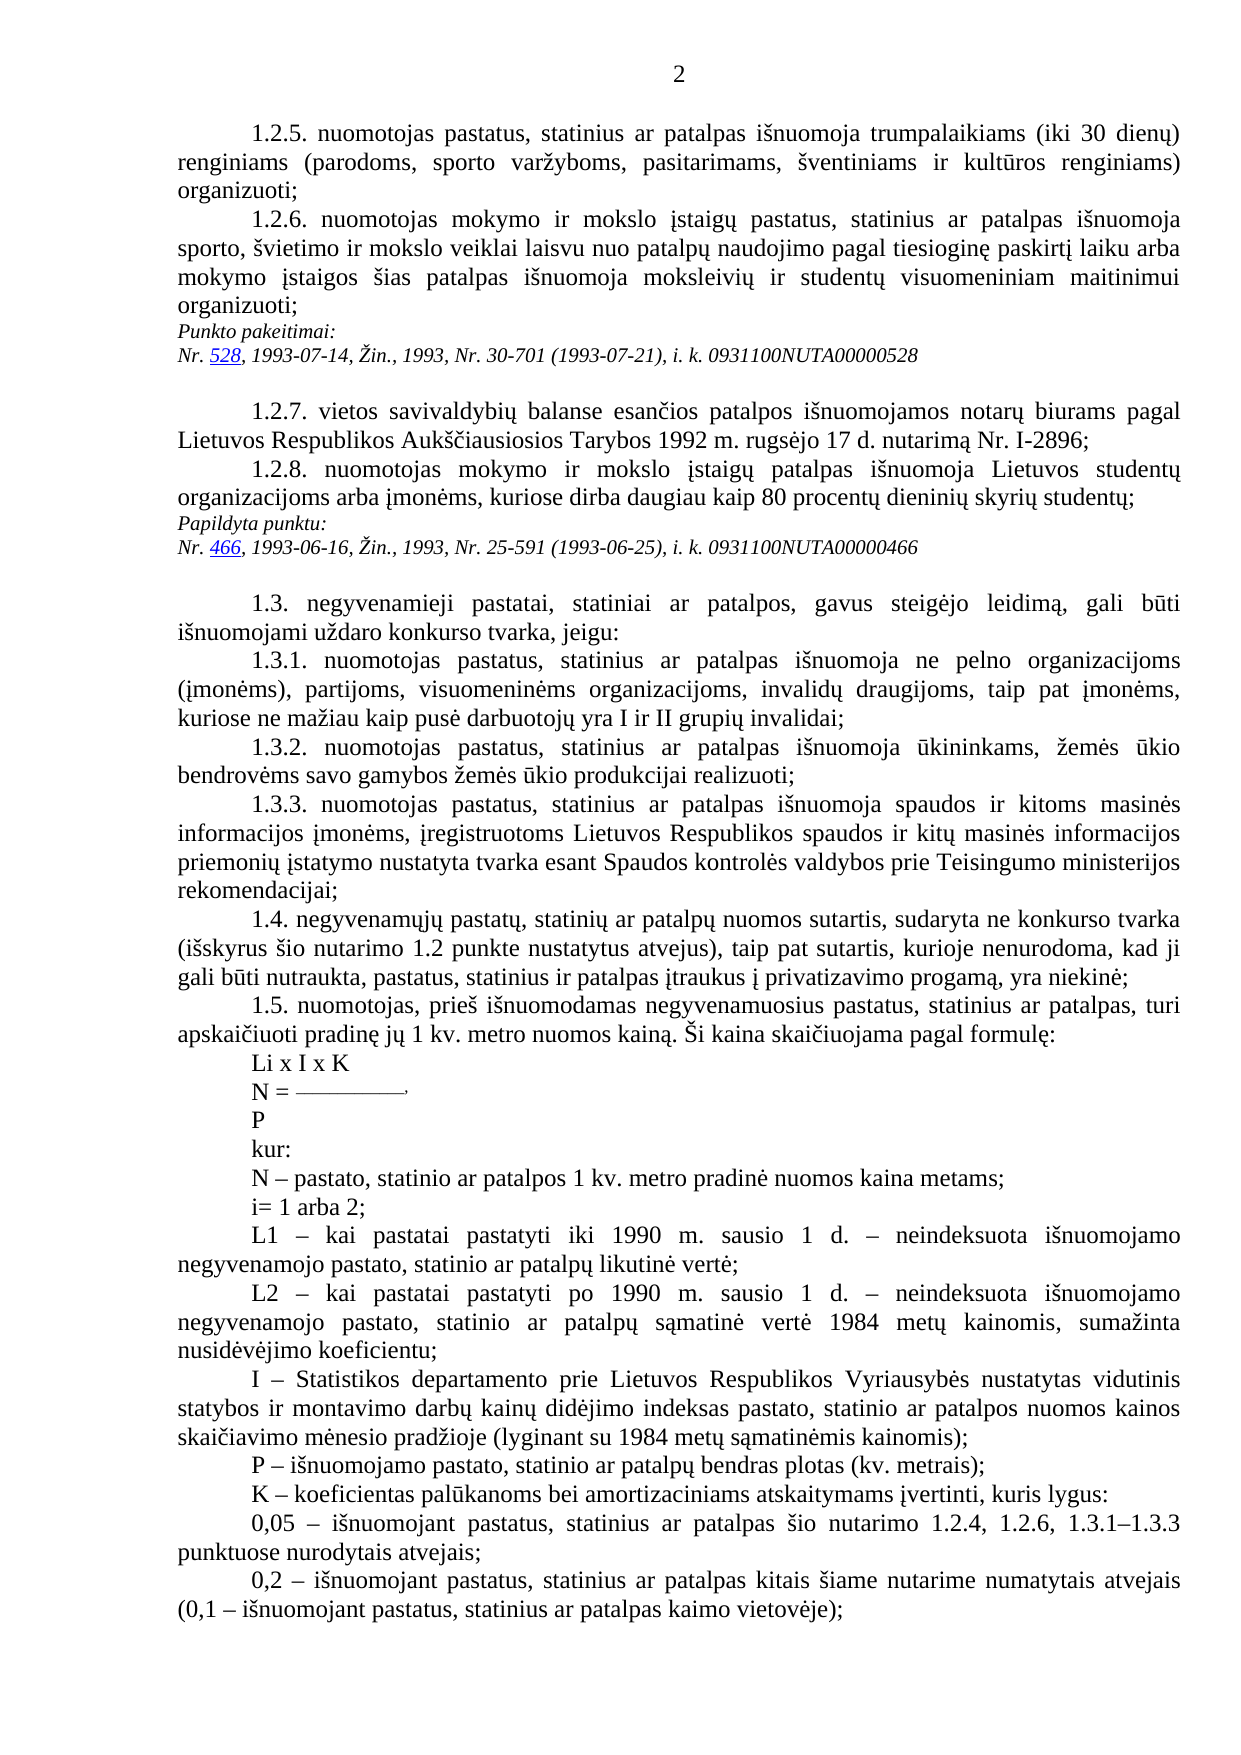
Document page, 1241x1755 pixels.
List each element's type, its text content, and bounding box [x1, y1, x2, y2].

text 1.2.6. nuomotojas mokymo ir mokslo įstaigų pastatus, statinius ar patalpas išnuomoja sporto, švietimo ir mokslo veiklai laisvu nuo patalpų naudojimo pagal tiesioginę paskirtį laiku arba mokymo įstaigos šias patalpas išnuomoja moksleivių ir studentų visuomeniniam maitinimui organizuoti; [177, 204, 1181, 319]
text 0,2 – išnuomojant pastatus, statinius ar patalpas kitais šiame nutarime numatytais atvejais (0,1 – išnuomojant pastatus, statinius ar patalpas kaimo vietovėje); [177, 1566, 1181, 1623]
text L2 – kai pastatai pastatyti po 1990 m. sausio 1 d. – neindeksuota išnuomojamo negyvenamojo pastato, statinio ar patalpų sąmatinė vertė 1984 metų kainomis, sumažinta nusidėvėjimo koeficientu; [177, 1278, 1181, 1364]
text P – išnuomojamo pastato, statinio ar patalpų bendras plotas (kv. metrais); [177, 1451, 1181, 1479]
text 1.5. nuomotojas, prieš išnuomodamas negyvenamuosius pastatus, statinius ar patalpas, turi apskaičiuoti pradinę jų 1 kv. metro nuomos kainą. Ši kaina skaičiuojama pagal formulę: [177, 991, 1181, 1048]
text 1.3.2. nuomotojas pastatus, statinius ar patalpas išnuomoja ūkininkams, žemės ūkio bendrovėms savo gamybos žemės ūkio produkcijai realizuoti; [177, 732, 1181, 789]
text N = _____________, [177, 1077, 1181, 1106]
text 1.3.1. nuomotojas pastatus, statinius ar patalpas išnuomoja ne pelno organizacijoms (įmonėms), partijoms, visuomeninėms organizacijoms, invalidų draugijoms, taip pat įmonėms, kuriose ne mažiau kaip pusė darbuotojų yra I ir II grupių invalidai; [177, 646, 1181, 732]
text 1.2.7. vietos savivaldybių balanse esančios patalpos išnuomojamos notarų biurams pagal Lietuvos Respublikos Aukščiausiosios Tarybos 1992 m. rugsėjo 17 d. nutarimą Nr. I-2896; [177, 396, 1181, 454]
text Papildyta punktu: [177, 511, 1181, 535]
text N – pastato, statinio ar patalpos 1 kv. metro pradinė nuomos kaina metams; [177, 1163, 1181, 1192]
text L1 – kai pastatai pastatyti iki 1990 m. sausio 1 d. – neindeksuota išnuomojamo negyvenamojo pastato, statinio ar patalpų likutinė vertė; [177, 1221, 1181, 1278]
text I – Statistikos departamento prie Lietuvos Respublikos Vyriausybės nustatytas vidutinis statybos ir montavimo darbų kainų didėjimo indeksas pastato, statinio ar patalpos nuomos kainos skaičiavimo mėnesio pradžioje (lyginant su 1984 metų sąmatinėmis kainomis); [177, 1364, 1181, 1451]
text Punkto pakeitimai: [177, 319, 1181, 343]
text 1.2.8. nuomotojas mokymo ir mokslo įstaigų patalpas išnuomoja Lietuvos studentų organizacijoms arba įmonėms, kuriose dirba daugiau kaip 80 procentų dieninių skyrių studentų; [177, 454, 1181, 511]
text 1.4. negyvenamųjų pastatų, statinių ar patalpų nuomos sutartis, sudaryta ne konkurso tvarka (išskyrus šio nutarimo 1.2 punkte nustatytus atvejus), taip pat sutartis, kurioje nenurodoma, kad ji gali būti nutraukta, pastatus, statinius ir patalpas įtraukus į privatizavimo progamą, yra niekinė; [177, 904, 1181, 991]
text 1.2.5. nuomotojas pastatus, statinius ar patalpas išnuomoja trumpalaikiams (iki 30 dienų) renginiams (parodoms, sporto varžyboms, pasitarimams, šventiniams ir kultūros renginiams) organizuoti; [177, 118, 1181, 204]
text 1.3.3. nuomotojas pastatus, statinius ar patalpas išnuomoja spaudos ir kitoms masinės informacijos įmonėms, įregistruotoms Lietuvos Respublikos spaudos ir kitų masinės informacijos priemonių įstatymo nustatyta tvarka esant Spaudos kontrolės valdybos prie Teisingumo ministerijos rekomendacijai; [177, 789, 1181, 904]
text kur: [177, 1134, 1181, 1163]
text 1.3. negyvenamieji pastatai, statiniai ar patalpos, gavus steigėjo leidimą, gali būti išnuomojami uždaro konkurso tvarka, jeigu: [177, 588, 1181, 646]
text 0,05 – išnuomojant pastatus, statinius ar patalpas šio nutarimo 1.2.4, 1.2.6, 1.3.1–1.3.3 punktuose nurodytais atvejais; [177, 1508, 1181, 1566]
text i= 1 arba 2; [177, 1192, 1181, 1221]
text Li x I x K [177, 1048, 1181, 1077]
text P [177, 1106, 1181, 1134]
text Nr. 466, 1993-06-16, Žin., 1993, Nr. 25-591 (1993-06-25), i. k. 0931100NUTA00000466 [177, 535, 1181, 559]
text K – koeficientas palūkanoms bei amortizaciniams atskaitymams įvertinti, kuris lygus: [177, 1479, 1181, 1508]
text Nr. 528, 1993-07-14, Žin., 1993, Nr. 30-701 (1993-07-21), i. k. 0931100NUTA00000528 [177, 343, 1181, 367]
